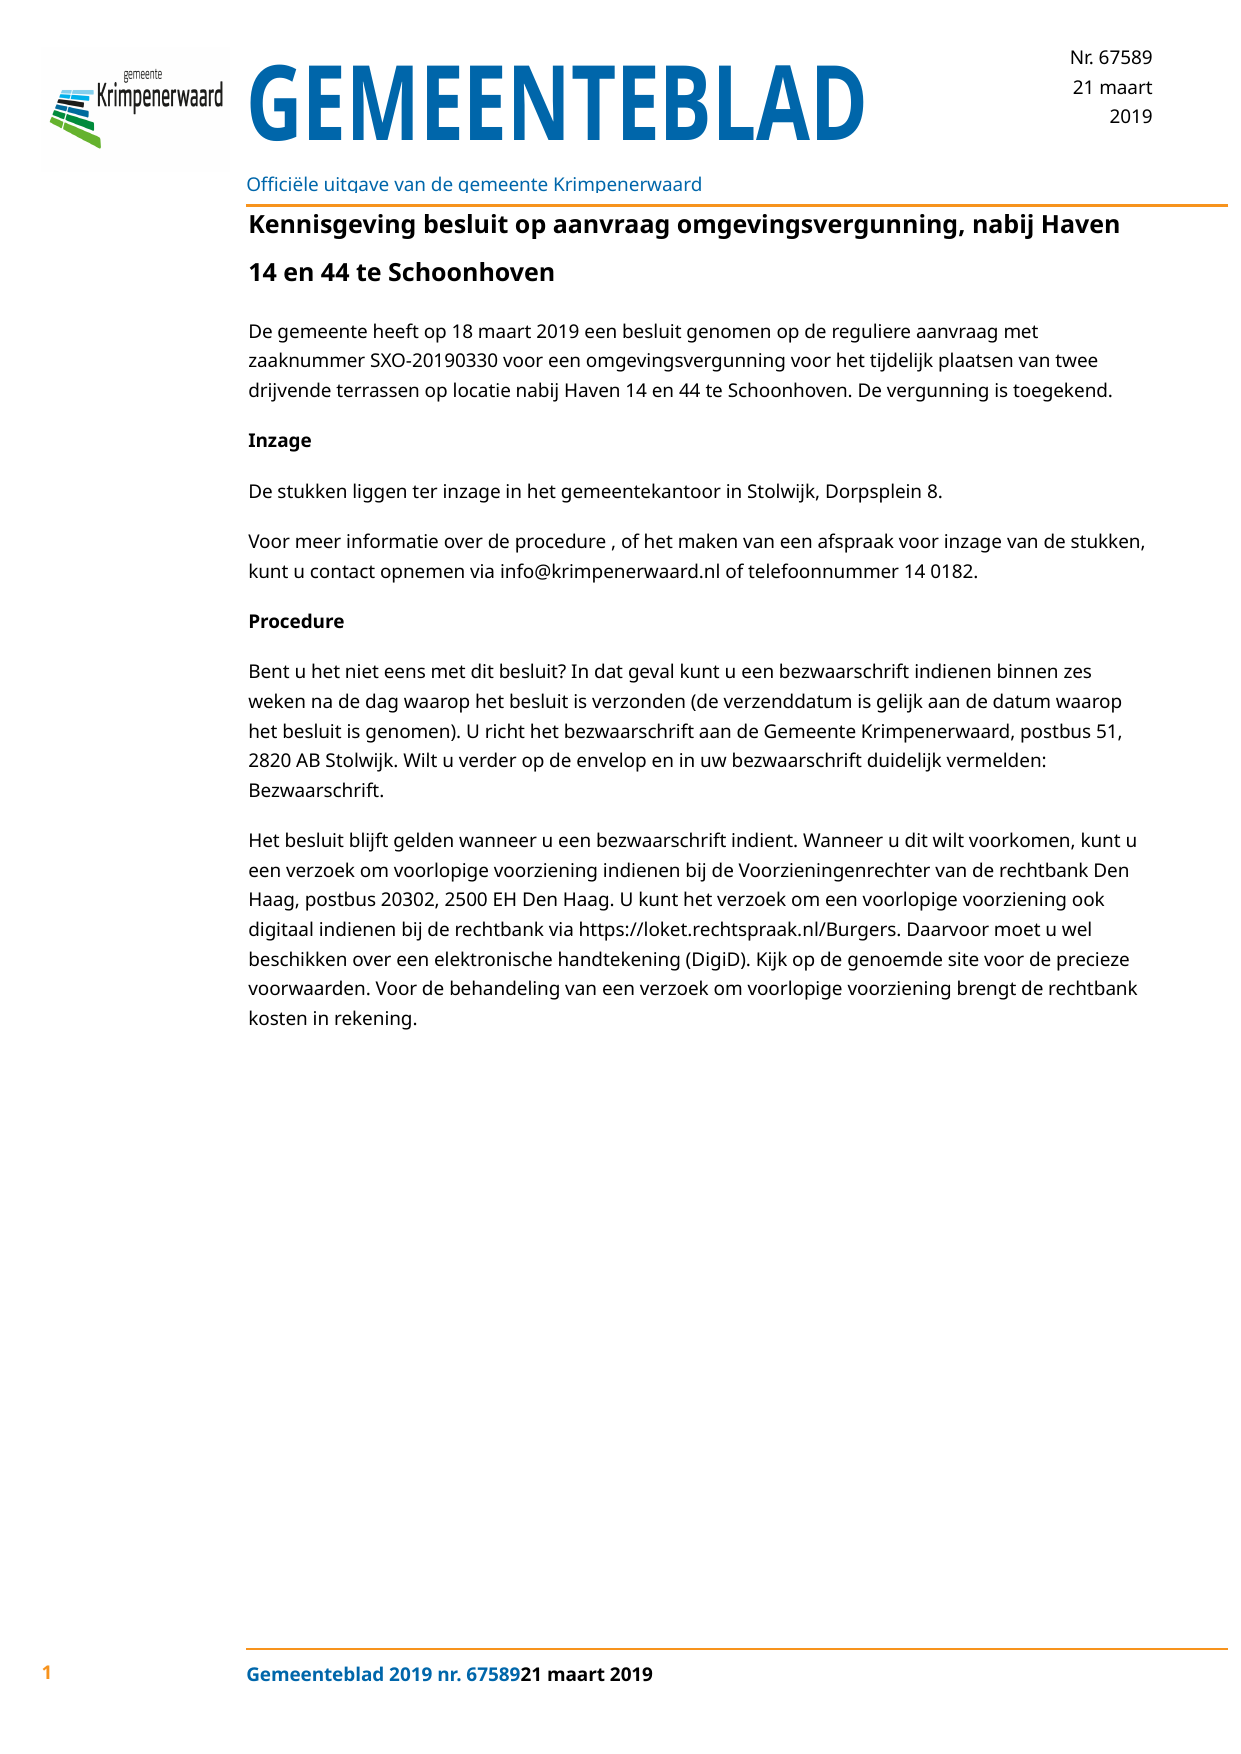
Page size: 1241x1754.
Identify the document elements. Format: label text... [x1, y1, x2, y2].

text Kennisgeving besluit op aanvraag omgevingsvergunning, nabij Haven 14 en 44 te Schoonhoven [248, 207, 1152, 288]
text De gemeente heeft op 18 maart 2019 een besluit genomen op de reguliere aanvraag met zaaknummer SXO-20190330 voor een omgevingsvergunning voor het tijdelijk plaatsen van twee drijvende terrassen op locatie nabij Haven 14 en 44 te Schoonhoven. De vergunning is toegekend. [248, 318, 1152, 403]
picture [41, 47, 231, 172]
text Inzage [248, 427, 1152, 453]
text Bent u het niet eens met dit besluit? In dat geval kunt u een bezwaarschrift indienen binnen zes weken na de dag waarop het besluit is verzonden (de verzenddatum is gelijk aan de datum waarop het besluit is genomen). U richt het bezwaarschrift aan de Gemeente Krimpenerwaard, postbus 51, 2820 AB Stolwijk. Wilt u verder op de envelop en in uw bezwaarschrift duidelijk vermelden: Bezwaarschrift. [248, 659, 1152, 803]
text De stukken liggen ter inzage in het gemeentekantoor in Stolwijk, Dorpsplein 8. [248, 478, 1152, 504]
text Voor meer informatie over de procedure , of het maken van een afspraak voor inzage van de stukken, kunt u contact opnemen via info@krimpenerwaard.nl of telefoonnummer 14 0182. [248, 528, 1152, 584]
text Het besluit blijft gelden wanneer u een bezwaarschrift indient. Wanneer u dit wilt voorkomen, kunt u een verzoek om voorlopige voorziening indienen bij de Voorzieningenrechter van de rechtbank Den Haag, postbus 20302, 2500 EH Den Haag. U kunt het verzoek om een voorlopige voorziening ook digitaal indienen bij de rechtbank via https://loket.rechtspraak.nl/Burgers. Daarvoor moet u wel beschikken over een elektronische handtekening (DigiD). Kijk op de genoemde site voor de precieze voorwaarden. Voor de behandeling van een verzoek om voorlopige voorziening brengt de rechtbank kosten in rekening. [248, 827, 1152, 1031]
text Procedure [248, 608, 1152, 634]
